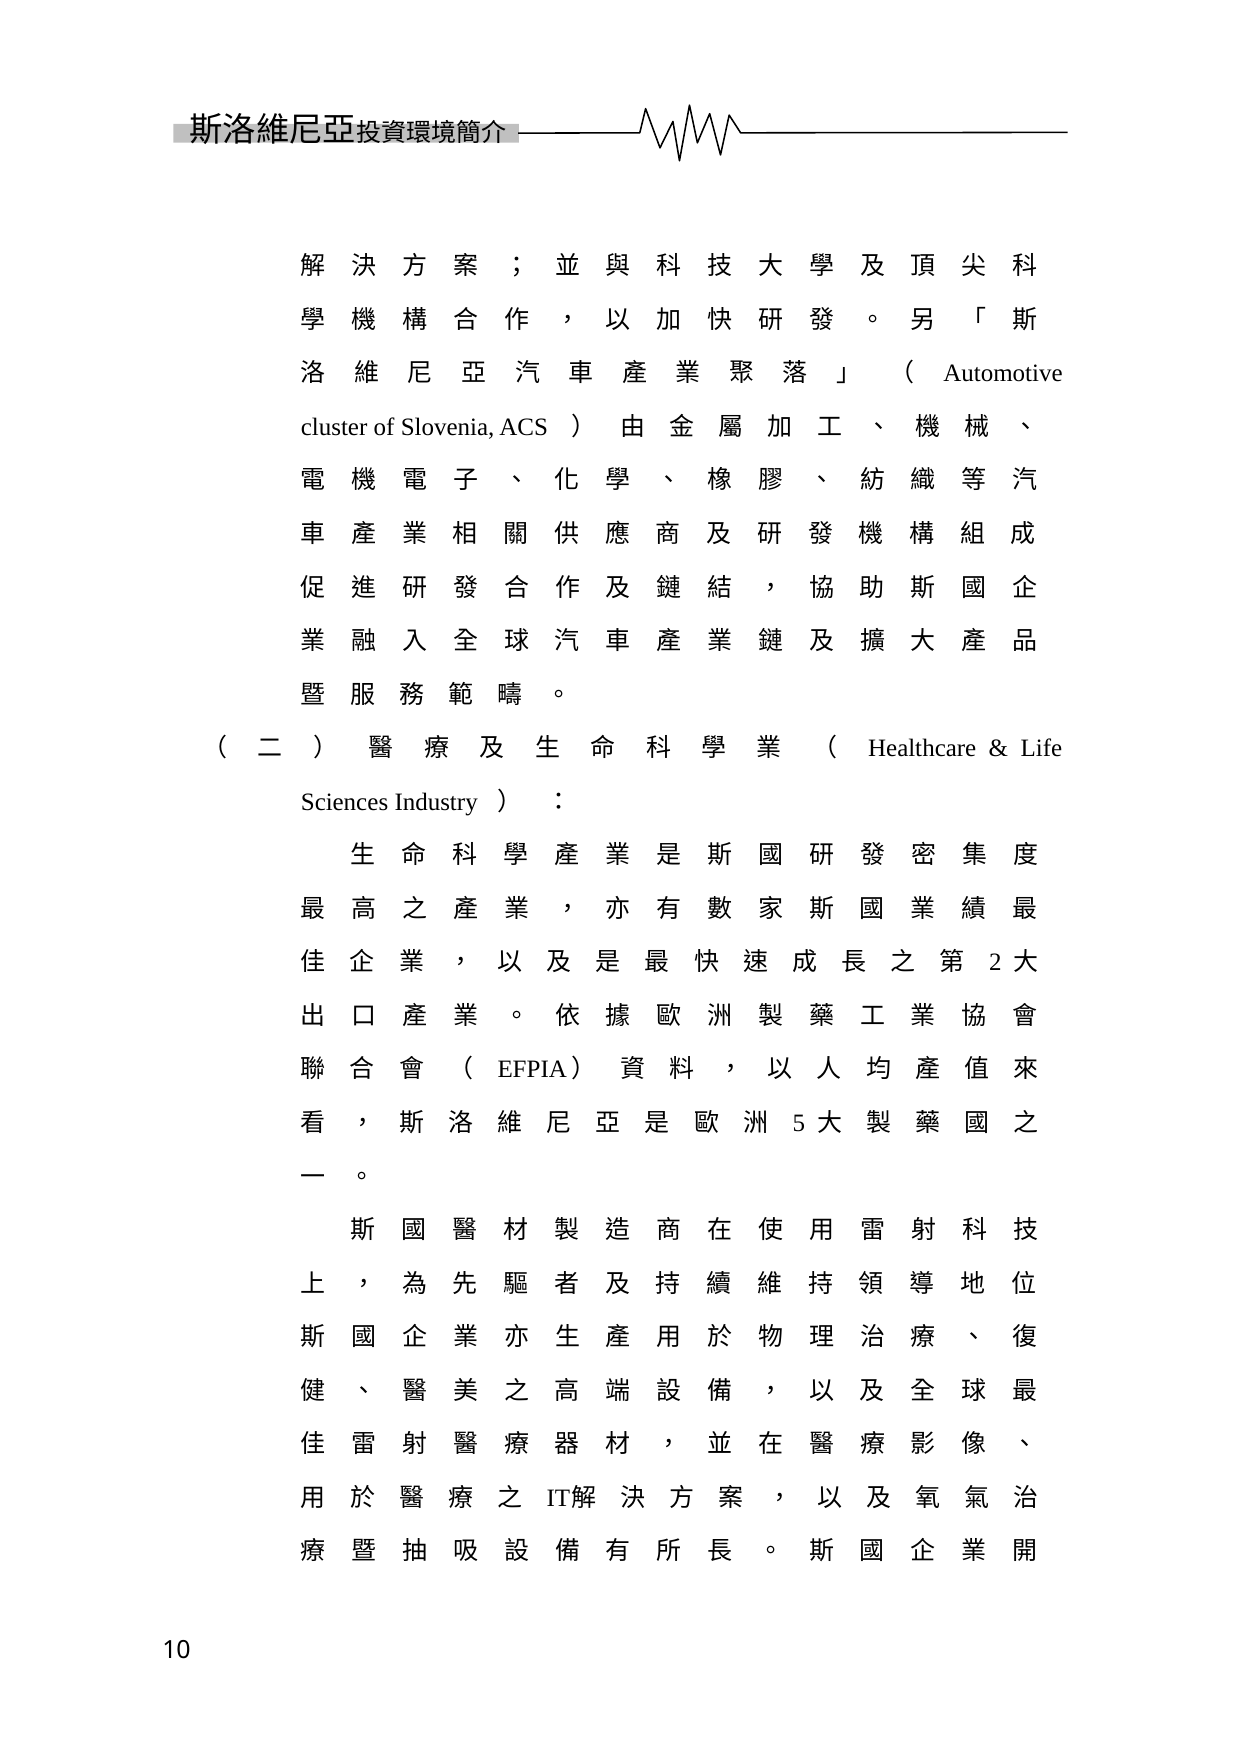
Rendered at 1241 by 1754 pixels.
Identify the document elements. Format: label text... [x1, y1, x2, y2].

text 生命科學產業是斯國研發密集度最高之產業，亦有數家斯國業績最佳企業，以及是最快速成長之第2大出口產業。依據歐洲製藥工業協會聯合會（EFPIA）資料，以人均產值來看，斯洛維尼亞是歐洲5大製藥國之一。 [276, 826, 1063, 1201]
text 斯國醫材製造商在使用雷射科技上，為先驅者及持續維持領導地位。斯國企業亦生產用於物理治療、復健、醫美之高端設備，以及全球最佳雷射醫療器材，並在醫療影像、用於醫療之IT解決方案，以及氧氣治療暨抽吸設備有所長。斯國企業開發用於幹細胞分離及噬菌體之系統，用於實驗器材之高品質軟體，以及用於放射治療之控制暨測量系統。斯國生技中小企業亦透過其生物分子純化技術製造「嚴重特殊傳染性肺炎」（COVID-19）疫苗等先進藥品。 [276, 1201, 1063, 1576]
text 斯國車輛產業之優勢包括：具悠久工業傳統、專業及創新人才、利基專長領域、具競爭力價格提供高品質解決方案、採用工業4.0原則，以及遵循領導標準（leading standards）。斯國汽車產業具創新中小企業研發電動車及油電混合車動力系統及零組件、摩托車賽車及汽車賽車用排氣系統。斯國製造商仍持續致力於技術創新，減少排碳及耗能，可提供如高扭力車輪內電動動力系統、以人工智慧為基礎之實境交通模擬解決方案；並與科技大學及頂尖科學機構合作，以加快研發。另「斯洛維尼亞汽車產業聚落」（Automotive cluster of Slovenia, ACS）由金屬加工、機械、電機電子、化學、橡膠、紡織等汽車產業相關供應商及研發機構組成，促進研發合作及鏈結，協助斯國企業融入全球汽車產業鏈及擴大產品暨服務範疇。 [276, 237, 1063, 719]
text （二）醫療及生命科學業（Healthcare & Life Sciences Industry）： [202, 719, 1063, 826]
